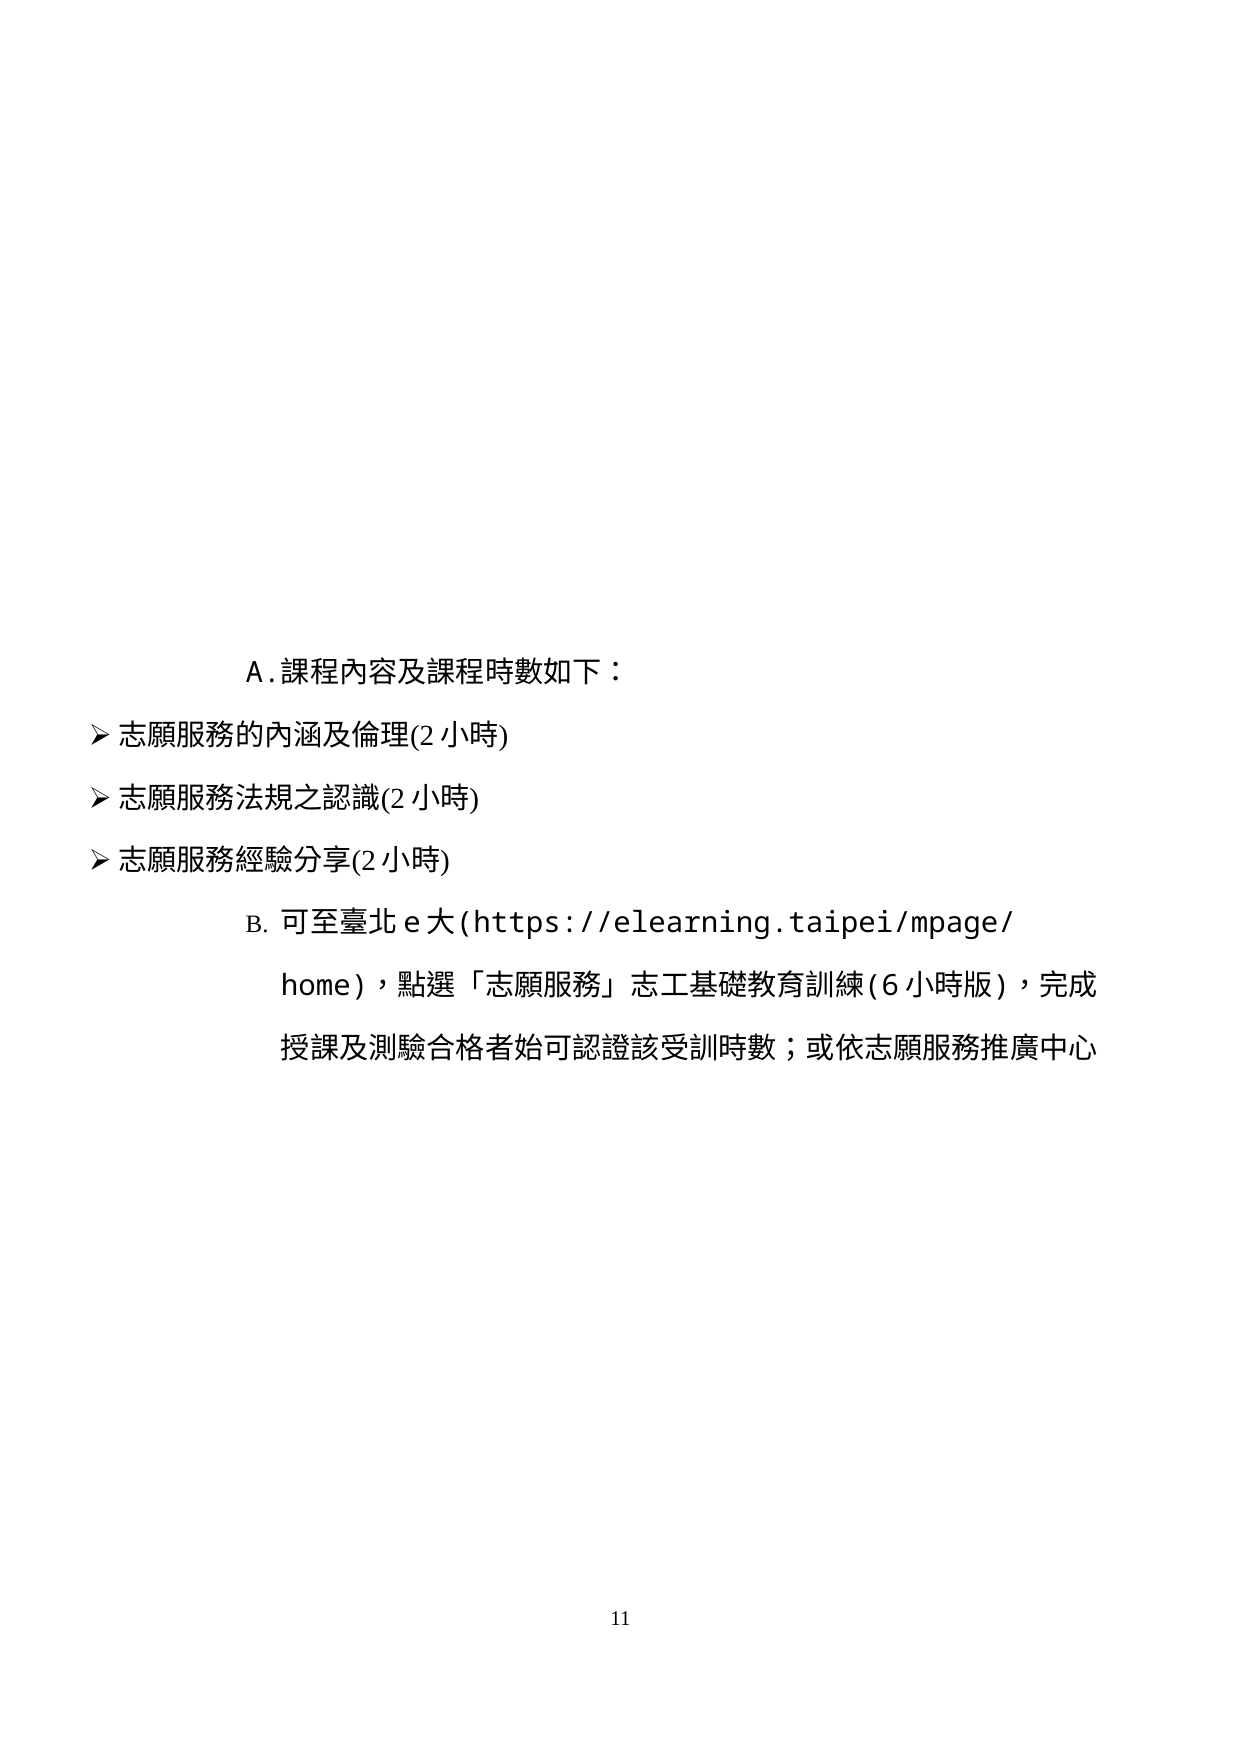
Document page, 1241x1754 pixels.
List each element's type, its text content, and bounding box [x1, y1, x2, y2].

list 志願服務的內涵及倫理(2小時) [89, 691, 1122, 754]
list 課程內容及課程時數如下： [245, 629, 1122, 691]
list 志願服務法規之認識(2小時) [89, 754, 1122, 816]
list 志願服務經驗分享(2小時) [89, 816, 1122, 879]
list 可至臺北e大(https://elearning.taipei/mpage/home)，點選「志願服務」志工基礎教育訓練(6小時版)，完成授課及測驗合格者始可認證該受訓時數；或依志願服務推廣中心 [245, 879, 1122, 1066]
